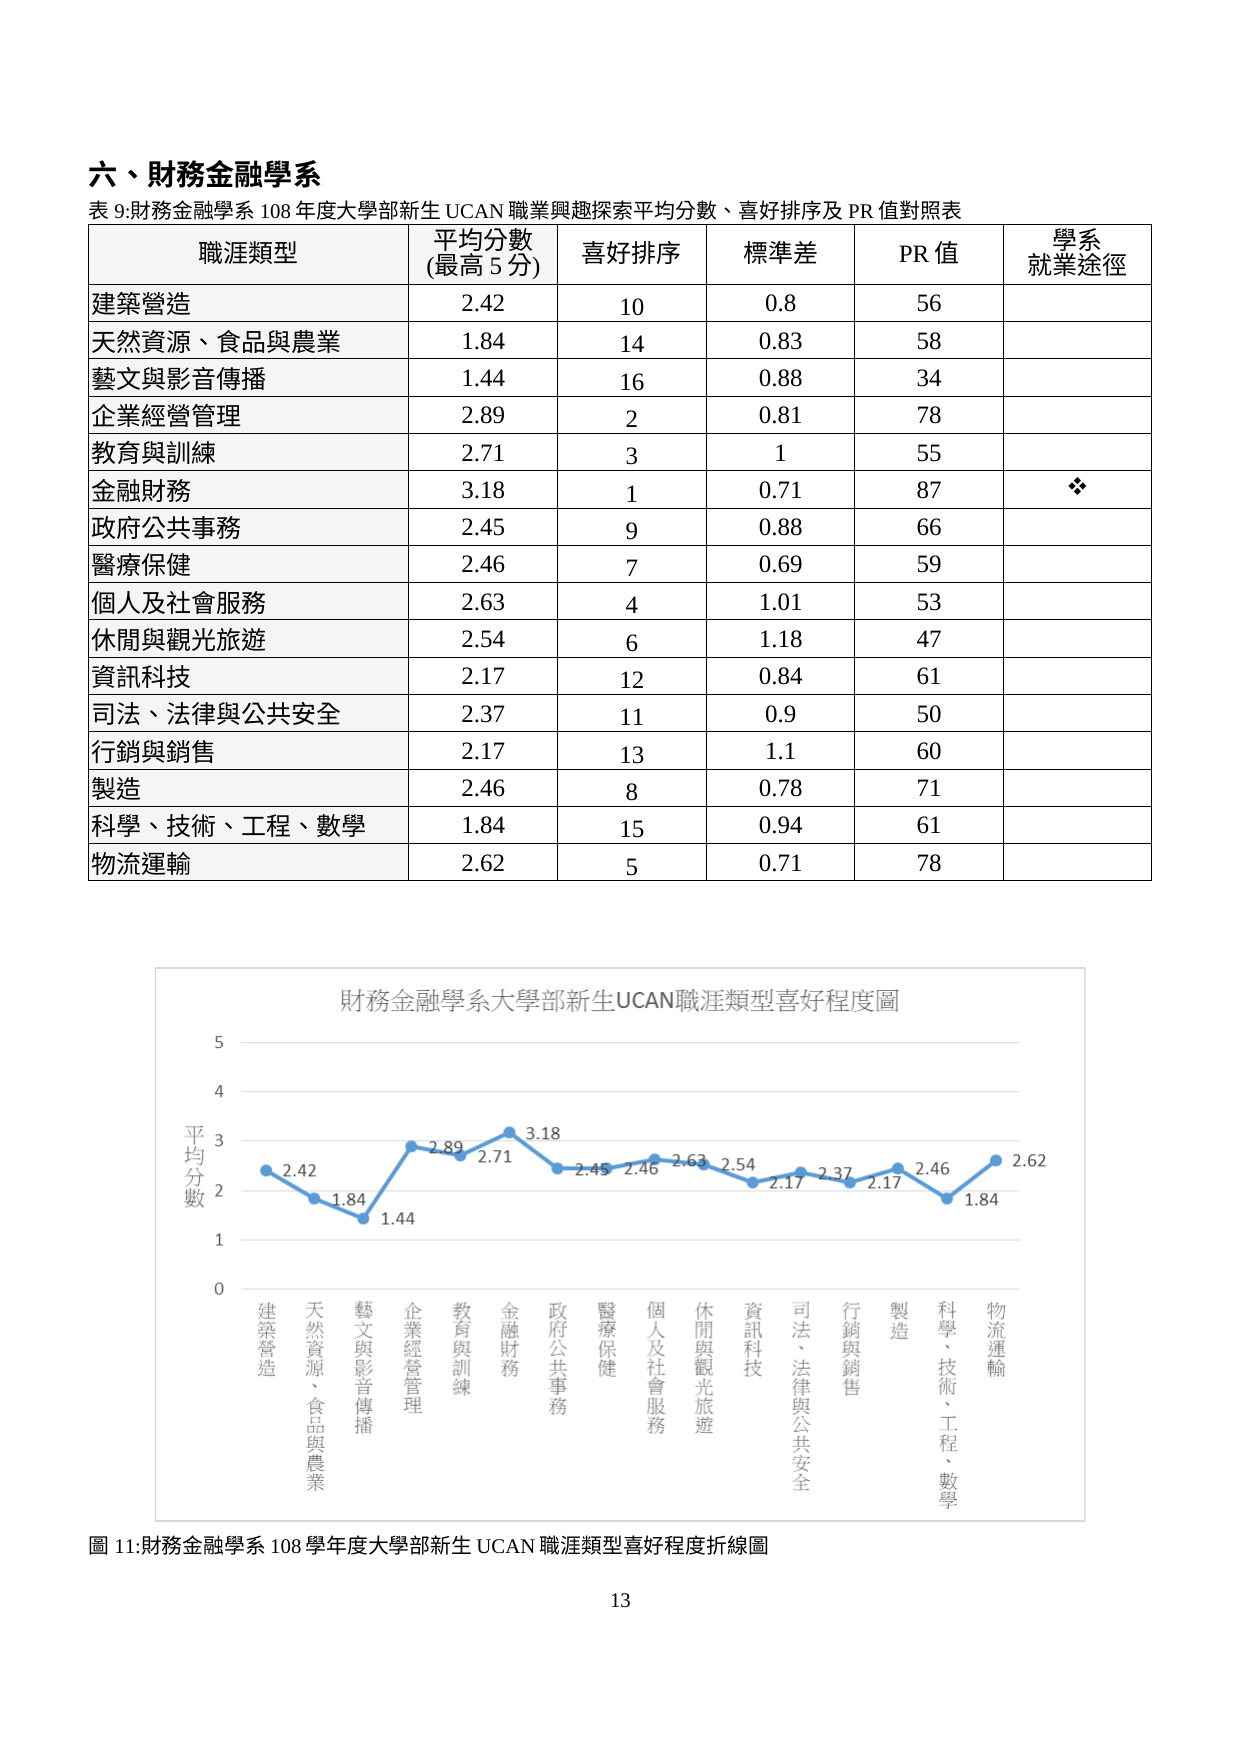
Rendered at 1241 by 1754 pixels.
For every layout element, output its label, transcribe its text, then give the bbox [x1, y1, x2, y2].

table_cell 物流運輸 [89, 844, 408, 880]
table_cell 61 [855, 658, 1003, 694]
table_cell 56 [855, 285, 1003, 321]
table_cell 66 [855, 509, 1003, 545]
table_cell [1004, 434, 1151, 470]
table_cell 58 [855, 322, 1003, 358]
table_cell 1.18 [707, 620, 854, 657]
table_cell 科學、技術、工程、數學 [89, 807, 408, 843]
table_header 標準差 [707, 225, 854, 284]
table_cell 2.37 [409, 695, 557, 731]
table_cell 休閒與觀光旅遊 [89, 620, 408, 657]
table_cell 2.54 [409, 620, 557, 657]
table_cell [1004, 770, 1151, 806]
table_cell 5 [558, 844, 706, 880]
table_cell [1004, 658, 1151, 694]
table_cell 4 [558, 583, 706, 619]
table_cell 2 [558, 397, 706, 433]
table_cell 71 [855, 770, 1003, 806]
table_cell 2.71 [409, 434, 557, 470]
table_cell  [1004, 471, 1151, 507]
table_cell 13 [558, 732, 706, 768]
table_header 平均分數 (最高5分) [409, 225, 557, 284]
table_cell [1004, 732, 1151, 768]
table_cell 行銷與銷售 [89, 732, 408, 768]
table_cell 60 [855, 732, 1003, 768]
table_cell 製造 [89, 770, 408, 806]
table_cell 87 [855, 471, 1003, 507]
table_cell 0.81 [707, 397, 854, 433]
table_cell 藝文與影音傳播 [89, 359, 408, 396]
subtitle 六、財務金融學系 [89, 152, 1152, 194]
table_cell 2.42 [409, 285, 557, 321]
table_cell [1004, 285, 1151, 321]
table_cell 78 [855, 397, 1003, 433]
table_cell [1004, 509, 1151, 545]
table_cell 3 [558, 434, 706, 470]
table_cell 0.88 [707, 509, 854, 545]
table_cell 0.84 [707, 658, 854, 694]
table_cell 53 [855, 583, 1003, 619]
table_cell 11 [558, 695, 706, 731]
table_cell 企業經營管理 [89, 397, 408, 433]
table_cell 1 [707, 434, 854, 470]
table_cell 1.01 [707, 583, 854, 619]
table_cell 0.8 [707, 285, 854, 321]
table_cell 50 [855, 695, 1003, 731]
table_cell 教育與訓練 [89, 434, 408, 470]
table_cell 0.83 [707, 322, 854, 358]
text 表 9:財務金融學系108年度大學部新生UCAN職業興趣探索平均分數、喜好排序及PR值對照表 [89, 194, 1152, 224]
table_cell 建築營造 [89, 285, 408, 321]
table_cell 資訊科技 [89, 658, 408, 694]
table_cell 8 [558, 770, 706, 806]
table_cell 2.45 [409, 509, 557, 545]
text 圖 11:財務金融學系108學年度大學部新生UCAN職涯類型喜好程度折線圖 [89, 1529, 1152, 1559]
table_cell 15 [558, 807, 706, 843]
table_cell 47 [855, 620, 1003, 657]
table_cell 55 [855, 434, 1003, 470]
table_cell 3.18 [409, 471, 557, 507]
table_cell 2.89 [409, 397, 557, 433]
table_cell [1004, 397, 1151, 433]
table_cell [1004, 807, 1151, 843]
table_cell [1004, 695, 1151, 731]
table_cell 0.94 [707, 807, 854, 843]
table_cell 61 [855, 807, 1003, 843]
table_header 學系 就業途徑 [1004, 225, 1151, 284]
table_cell 2.46 [409, 546, 557, 582]
table_cell [1004, 844, 1151, 880]
table_cell 政府公共事務 [89, 509, 408, 545]
table_cell 14 [558, 322, 706, 358]
table_cell 0.78 [707, 770, 854, 806]
table_cell 司法、法律與公共安全 [89, 695, 408, 731]
table_cell 10 [558, 285, 706, 321]
table_cell 34 [855, 359, 1003, 396]
table_cell 2.46 [409, 770, 557, 806]
table_cell 1.1 [707, 732, 854, 768]
table_cell 9 [558, 509, 706, 545]
table_cell [1004, 620, 1151, 657]
table_cell 7 [558, 546, 706, 582]
table_cell 2.63 [409, 583, 557, 619]
table_cell 金融財務 [89, 471, 408, 507]
table_cell 個人及社會服務 [89, 583, 408, 619]
table_cell 2.17 [409, 658, 557, 694]
table_cell 0.9 [707, 695, 854, 731]
table_cell [1004, 359, 1151, 396]
table_cell 2.62 [409, 844, 557, 880]
table_cell 78 [855, 844, 1003, 880]
table_cell 1 [558, 471, 706, 507]
table_cell [1004, 546, 1151, 582]
table_cell 醫療保健 [89, 546, 408, 582]
table_cell 2.17 [409, 732, 557, 768]
table_cell 6 [558, 620, 706, 657]
table_cell 59 [855, 546, 1003, 582]
table_cell 0.88 [707, 359, 854, 396]
table_cell 16 [558, 359, 706, 396]
table_header PR值 [855, 225, 1003, 284]
table_header 喜好排序 [558, 225, 706, 284]
table_cell 12 [558, 658, 706, 694]
table_cell 0.71 [707, 471, 854, 507]
table_cell 0.69 [707, 546, 854, 582]
table_cell [1004, 583, 1151, 619]
table_cell 1.44 [409, 359, 557, 396]
table_cell [1004, 322, 1151, 358]
table_cell 1.84 [409, 322, 557, 358]
table_cell 0.71 [707, 844, 854, 880]
table_cell 1.84 [409, 807, 557, 843]
table_cell 天然資源、食品與農業 [89, 322, 408, 358]
table_header 職涯類型 [89, 225, 408, 284]
